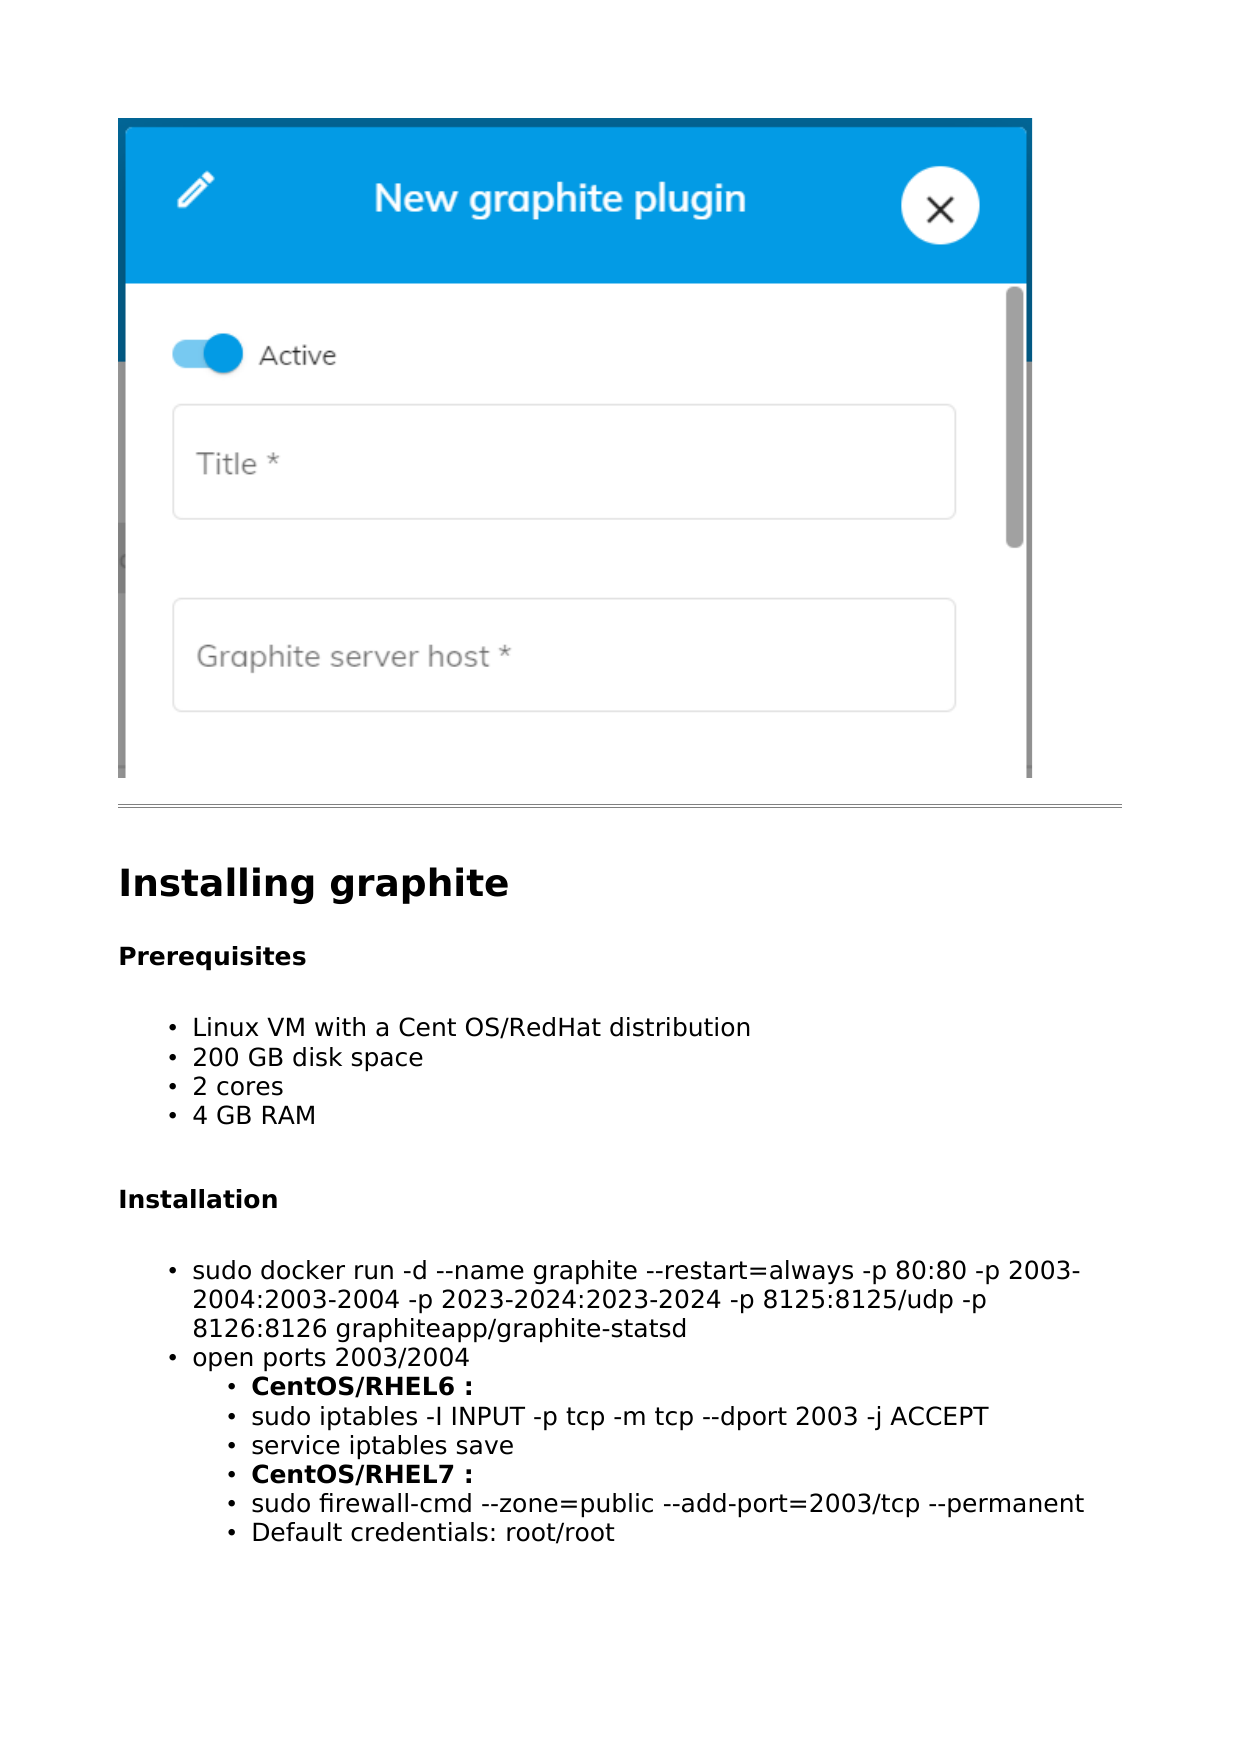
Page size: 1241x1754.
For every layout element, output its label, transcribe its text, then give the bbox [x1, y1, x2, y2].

picture [669, 192, 688, 211]
list CentOS/RHEL6 : [236, 1373, 1122, 1402]
picture [470, 192, 491, 219]
picture [558, 182, 576, 211]
picture [603, 192, 622, 211]
picture [425, 192, 458, 211]
picture [178, 171, 214, 208]
picture [404, 192, 424, 211]
list Default credentials: root/root [236, 1518, 1122, 1548]
list 2 cores [177, 1072, 1122, 1101]
picture [533, 192, 554, 219]
list 200 GB disk space [177, 1043, 1122, 1072]
list Linux VM with a Cent OS/RedHat distribution [177, 1014, 1122, 1043]
list sudo iptables -I INPUT -p tcp -m tcp --dport 2003 -j ACCEPT [236, 1402, 1122, 1431]
picture [376, 184, 400, 211]
list service iptables save [236, 1431, 1122, 1460]
list sudo firewall-cmd --zone=public --add-port=2003/tcp --permanent [236, 1489, 1122, 1518]
list open ports 2003/2004 [177, 1343, 1122, 1373]
subtitle Installing graphite [118, 861, 1122, 905]
picture [636, 182, 665, 219]
subtitle Installation [118, 1185, 1122, 1214]
subtitle Prerequisites [118, 942, 1122, 972]
picture [691, 192, 712, 219]
picture [716, 192, 721, 211]
picture [495, 192, 508, 211]
list CentOS/RHEL7 : [236, 1460, 1122, 1489]
picture [726, 192, 745, 211]
picture [902, 167, 979, 244]
picture [508, 192, 529, 211]
list sudo docker run -d --name graphite --restart=always -p 80:80 -p 2003-2004:2003-2004 -p 2023-2024:2023-2024 -p 8125:8125/udp -p 8126:8126 graphiteapp/graphite-statsd [177, 1256, 1122, 1343]
list 4 GB RAM [177, 1101, 1122, 1130]
picture [118, 284, 1033, 778]
picture [580, 185, 602, 211]
